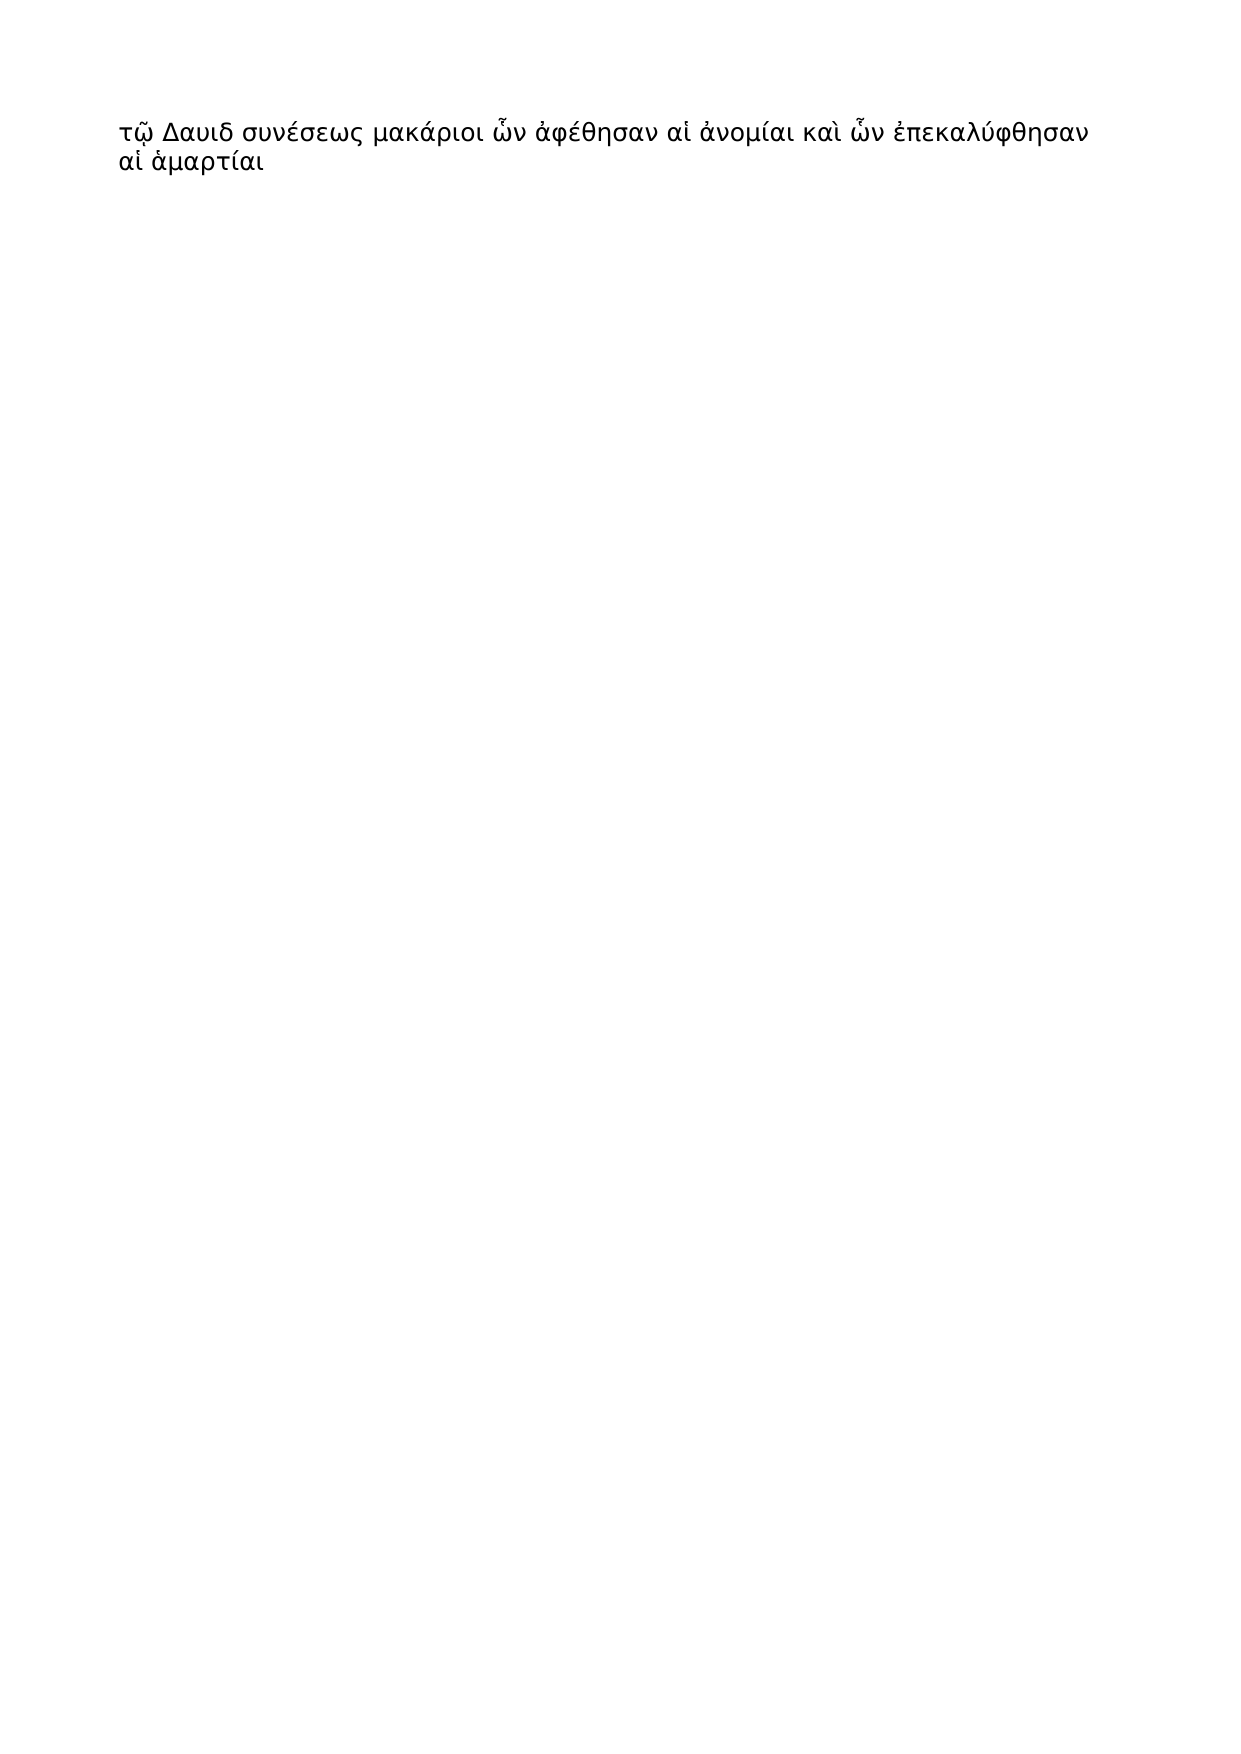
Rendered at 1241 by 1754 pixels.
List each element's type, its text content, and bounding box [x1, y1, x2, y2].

text τῷ Δαυιδ συνέσεως μακάριοι ὧν ἀφέθησαν αἱ ἀνομίαι καὶ ὧν ἐπεκαλύφθησαν αἱ ἁμαρτίαι [118, 118, 1122, 176]
